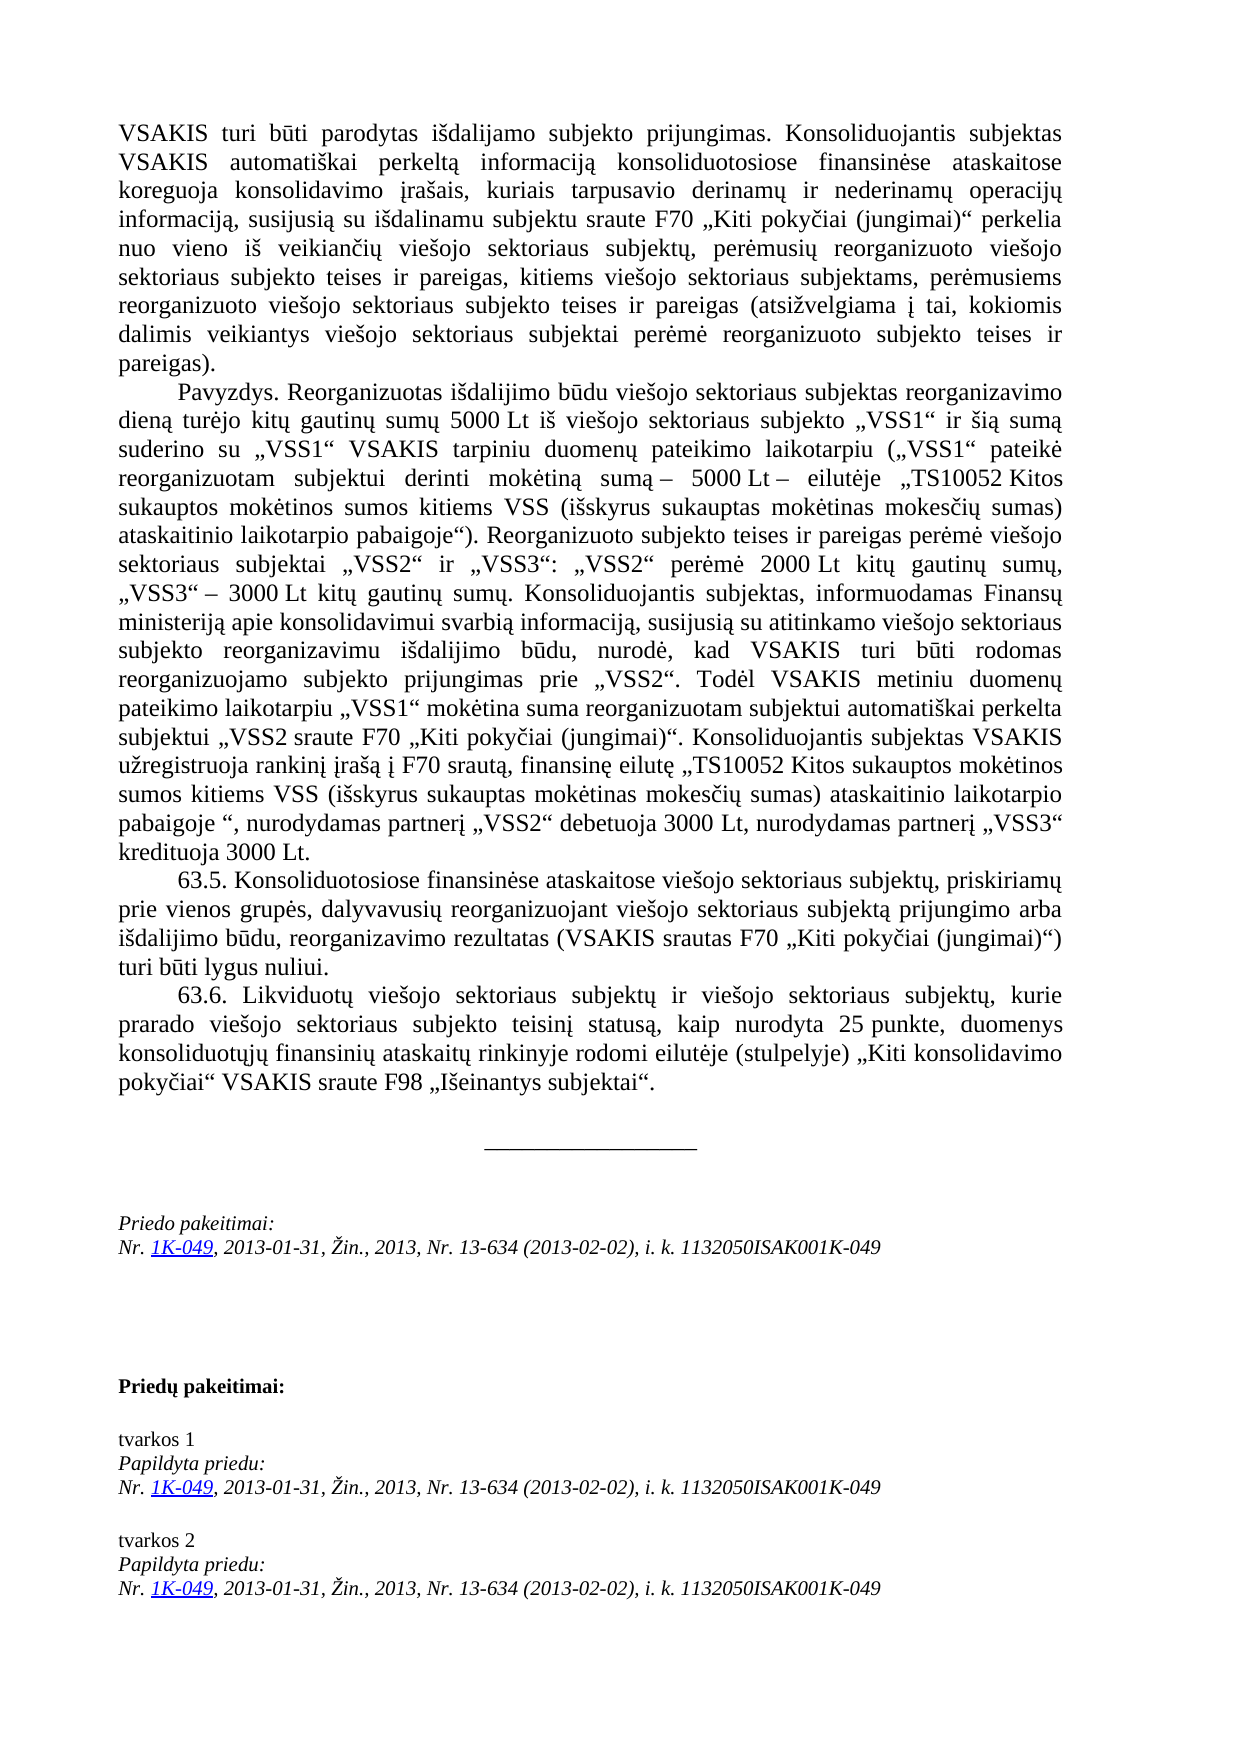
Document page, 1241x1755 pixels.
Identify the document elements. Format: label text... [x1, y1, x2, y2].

text tvarkos 2 [118, 1527, 1063, 1552]
text 63.6. Likviduotų viešojo sektoriaus subjektų ir viešojo sektoriaus subjektų, kurie prarado viešojo sektoriaus subjekto teisinį statusą, kaip nurodyta 25 punkte, duomenys konsoliduotųjų finansinių ataskaitų rinkinyje rodomi eilutėje (stulpelyje) „Kiti konsolidavimo pokyčiai“ VSAKIS sraute F98 „Išeinantys subjektai“. [118, 981, 1063, 1096]
text tvarkos 1 [118, 1427, 1063, 1451]
text Nr. 1K-049, 2013-01-31, Žin., 2013, Nr. 13-634 (2013-02-02), i. k. 1132050ISAK001K-049 [118, 1576, 1063, 1600]
text Priedo pakeitimai: [118, 1211, 1063, 1235]
text _________________ [118, 1124, 1063, 1153]
text Papildyta priedu: [118, 1552, 1063, 1576]
text 63.5. Konsoliduotosiose finansinėse ataskaitose viešojo sektoriaus subjektų, priskiriamų prie vienos grupės, dalyvavusių reorganizuojant viešojo sektoriaus subjektą prijungimo arba išdalijimo būdu, reorganizavimo rezultatas (VSAKIS srautas F70 „Kiti pokyčiai (jungimai)“) turi būti lygus nuliui. [118, 866, 1063, 981]
text Nr. 1K-049, 2013-01-31, Žin., 2013, Nr. 13-634 (2013-02-02), i. k. 1132050ISAK001K-049 [118, 1475, 1063, 1499]
text Nr. 1K-049, 2013-01-31, Žin., 2013, Nr. 13-634 (2013-02-02), i. k. 1132050ISAK001K-049 [118, 1235, 1063, 1259]
text Papildyta priedu: [118, 1451, 1063, 1475]
text VSAKIS turi būti parodytas išdalijamo subjekto prijungimas. Konsoliduojantis subjektas VSAKIS automatiškai perkeltą informaciją konsoliduotosiose finansinėse ataskaitose koreguoja konsolidavimo įrašais, kuriais tarpusavio derinamų ir nederinamų operacijų informaciją, susijusią su išdalinamu subjektu sraute F70 „Kiti pokyčiai (jungimai)“ perkelia nuo vieno iš veikiančių viešojo sektoriaus subjektų, perėmusių reorganizuoto viešojo sektoriaus subjekto teises ir pareigas, kitiems viešojo sektoriaus subjektams, perėmusiems reorganizuoto viešojo sektoriaus subjekto teises ir pareigas (atsižvelgiama į tai, kokiomis dalimis veikiantys viešojo sektoriaus subjektai perėmė reorganizuoto subjekto teises ir pareigas). [118, 118, 1063, 377]
text Priedų pakeitimai: [118, 1374, 1063, 1398]
text Pavyzdys. Reorganizuotas išdalijimo būdu viešojo sektoriaus subjektas reorganizavimo dieną turėjo kitų gautinų sumų 5000 Lt iš viešojo sektoriaus subjekto „VSS1“ ir šią sumą suderino su „VSS1“ VSAKIS tarpiniu duomenų pateikimo laikotarpiu („VSS1“ pateikė reorganizuotam subjektui derinti mokėtiną sumą – 5000 Lt – eilutėje „TS10052 Kitos sukauptos mokėtinos sumos kitiems VSS (išskyrus sukauptas mokėtinas mokesčių sumas) ataskaitinio laikotarpio pabaigoje“). Reorganizuoto subjekto teises ir pareigas perėmė viešojo sektoriaus subjektai „VSS2“ ir „VSS3“: „VSS2“ perėmė 2000 Lt kitų gautinų sumų, „VSS3“ – 3000 Lt kitų gautinų sumų. Konsoliduojantis subjektas, informuodamas Finansų ministeriją apie konsolidavimui svarbią informaciją, susijusią su atitinkamo viešojo sektoriaus subjekto reorganizavimu išdalijimo būdu, nurodė, kad VSAKIS turi būti rodomas reorganizuojamo subjekto prijungimas prie „VSS2“. Todėl VSAKIS metiniu duomenų pateikimo laikotarpiu „VSS1“ mokėtina suma reorganizuotam subjektui automatiškai perkelta subjektui „VSS2 sraute F70 „Kiti pokyčiai (jungimai)“. Konsoliduojantis subjektas VSAKIS užregistruoja rankinį įrašą į F70 srautą, finansinę eilutę „TS10052 Kitos sukauptos mokėtinos sumos kitiems VSS (išskyrus sukauptas mokėtinas mokesčių sumas) ataskaitinio laikotarpio pabaigoje “, nurodydamas partnerį „VSS2“ debetuoja 3000 Lt, nurodydamas partnerį „VSS3“ kredituoja 3000 Lt. [118, 377, 1063, 866]
